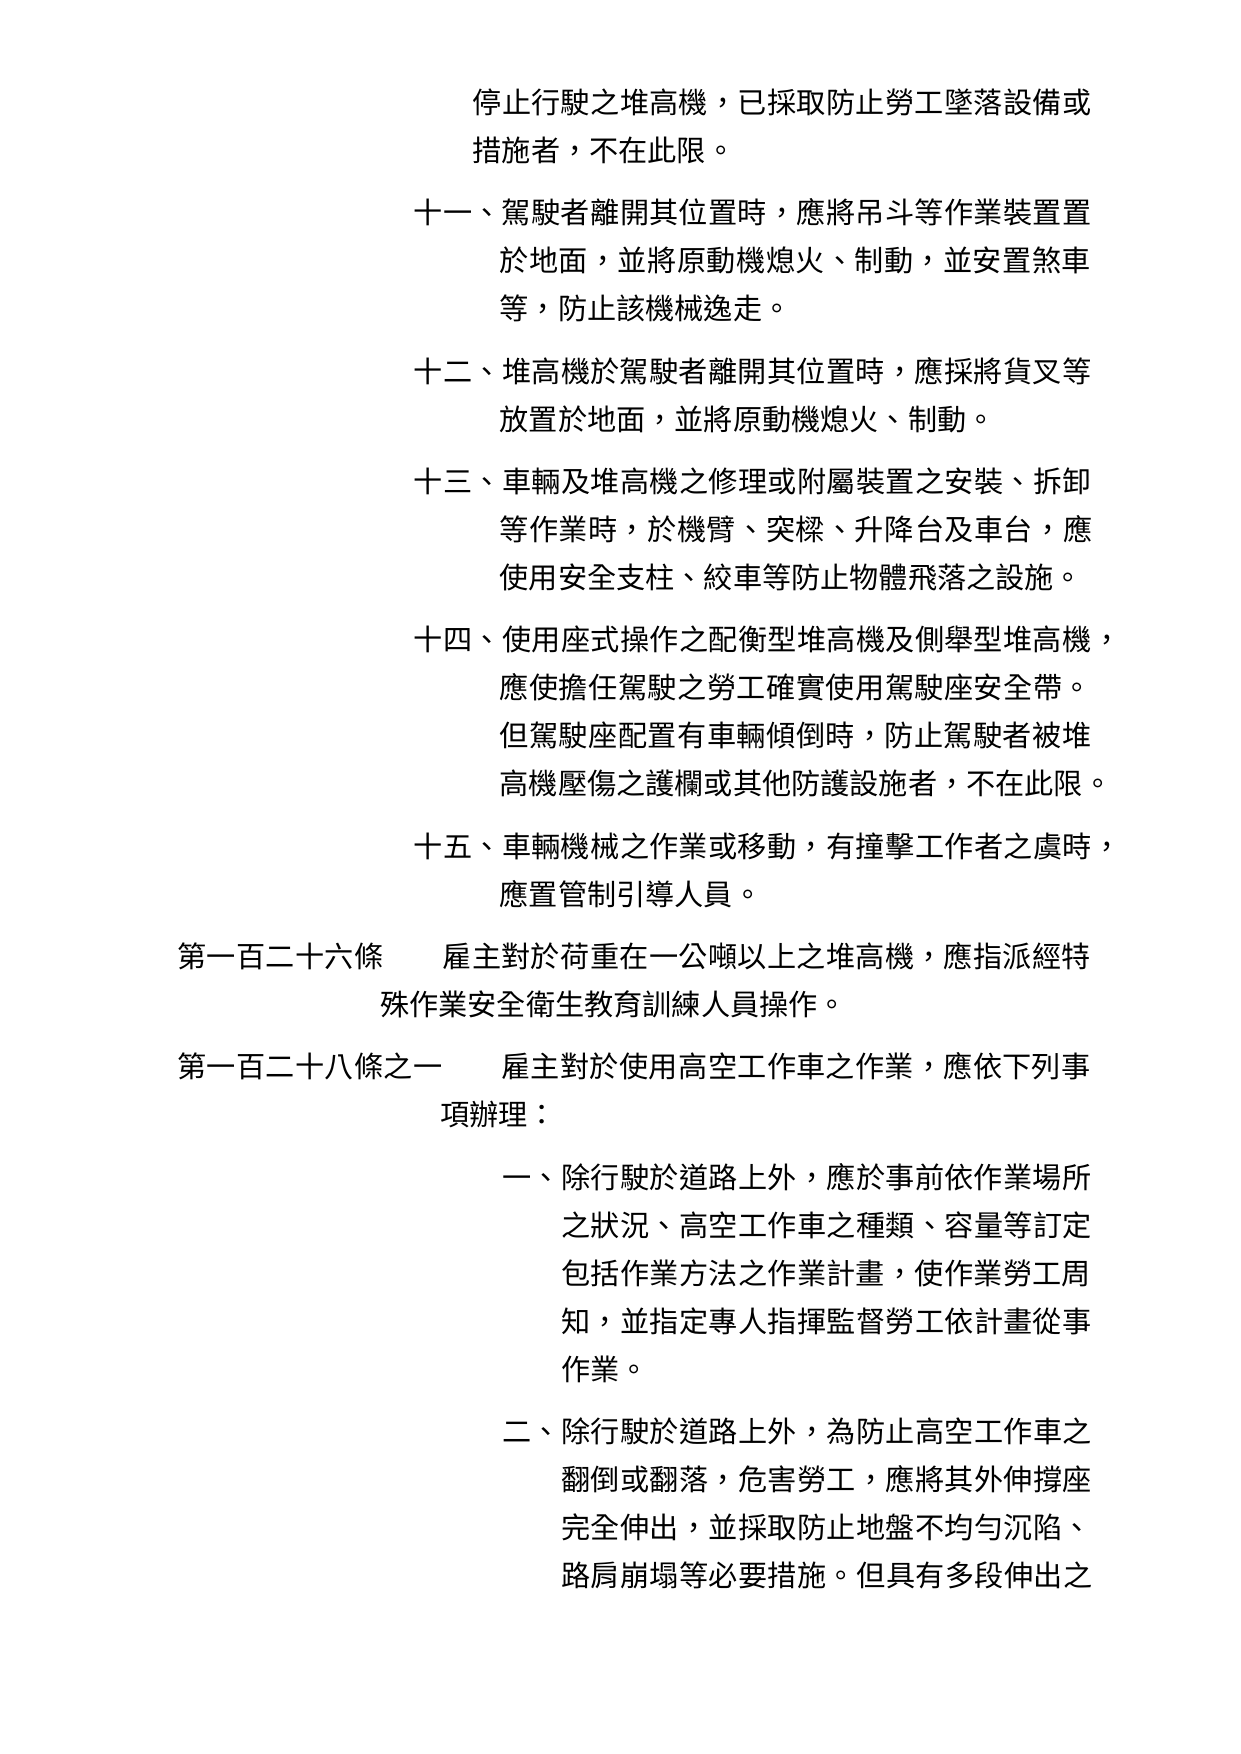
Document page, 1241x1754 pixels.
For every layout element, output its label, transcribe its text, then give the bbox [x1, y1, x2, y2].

text 第一百二十八條之一 雇主對於使用高空工作車之作業，應依下列事項辦理： [177, 1039, 1092, 1135]
text 十一、駕駛者離開其位置時，應將吊斗等作業裝置置於地面，並將原動機熄火、制動，並安置煞車等，防止該機械逸走。 [413, 185, 1092, 329]
text 二、除行駛於道路上外，為防止高空工作車之翻倒或翻落，危害勞工，應將其外伸撐座完全伸出，並採取防止地盤不均勻沉陷、路肩崩塌等必要措施。但具有多段伸出之 [502, 1404, 1092, 1596]
text 十三、車輛及堆高機之修理或附屬裝置之安裝、拆卸等作業時，於機臂、突樑、升降台及車台，應使用安全支柱、絞車等防止物體飛落之設施。 [413, 454, 1092, 598]
text 停止行駛之堆高機，已採取防止勞工墜落設備或措施者，不在此限。 [413, 75, 1092, 171]
text 十四、使用座式操作之配衡型堆高機及側舉型堆高機，應使擔任駕駛之勞工確實使用駕駛座安全帶。但駕駛座配置有車輛傾倒時，防止駕駛者被堆高機壓傷之護欄或其他防護設施者，不在此限。 [413, 612, 1092, 804]
text 一、除行駛於道路上外，應於事前依作業場所之狀況、高空工作車之種類、容量等訂定包括作業方法之作業計畫，使作業勞工周知，並指定專人指揮監督勞工依計畫從事作業。 [502, 1150, 1092, 1389]
text 十五、車輛機械之作業或移動，有撞擊工作者之虞時，應置管制引導人員。 [413, 819, 1092, 914]
text 第一百二十六條 雇主對於荷重在一公噸以上之堆高機，應指派經特殊作業安全衛生教育訓練人員操作。 [177, 929, 1092, 1025]
text 十二、堆高機於駕駛者離開其位置時，應採將貨叉等放置於地面，並將原動機熄火、制動。 [413, 344, 1092, 439]
